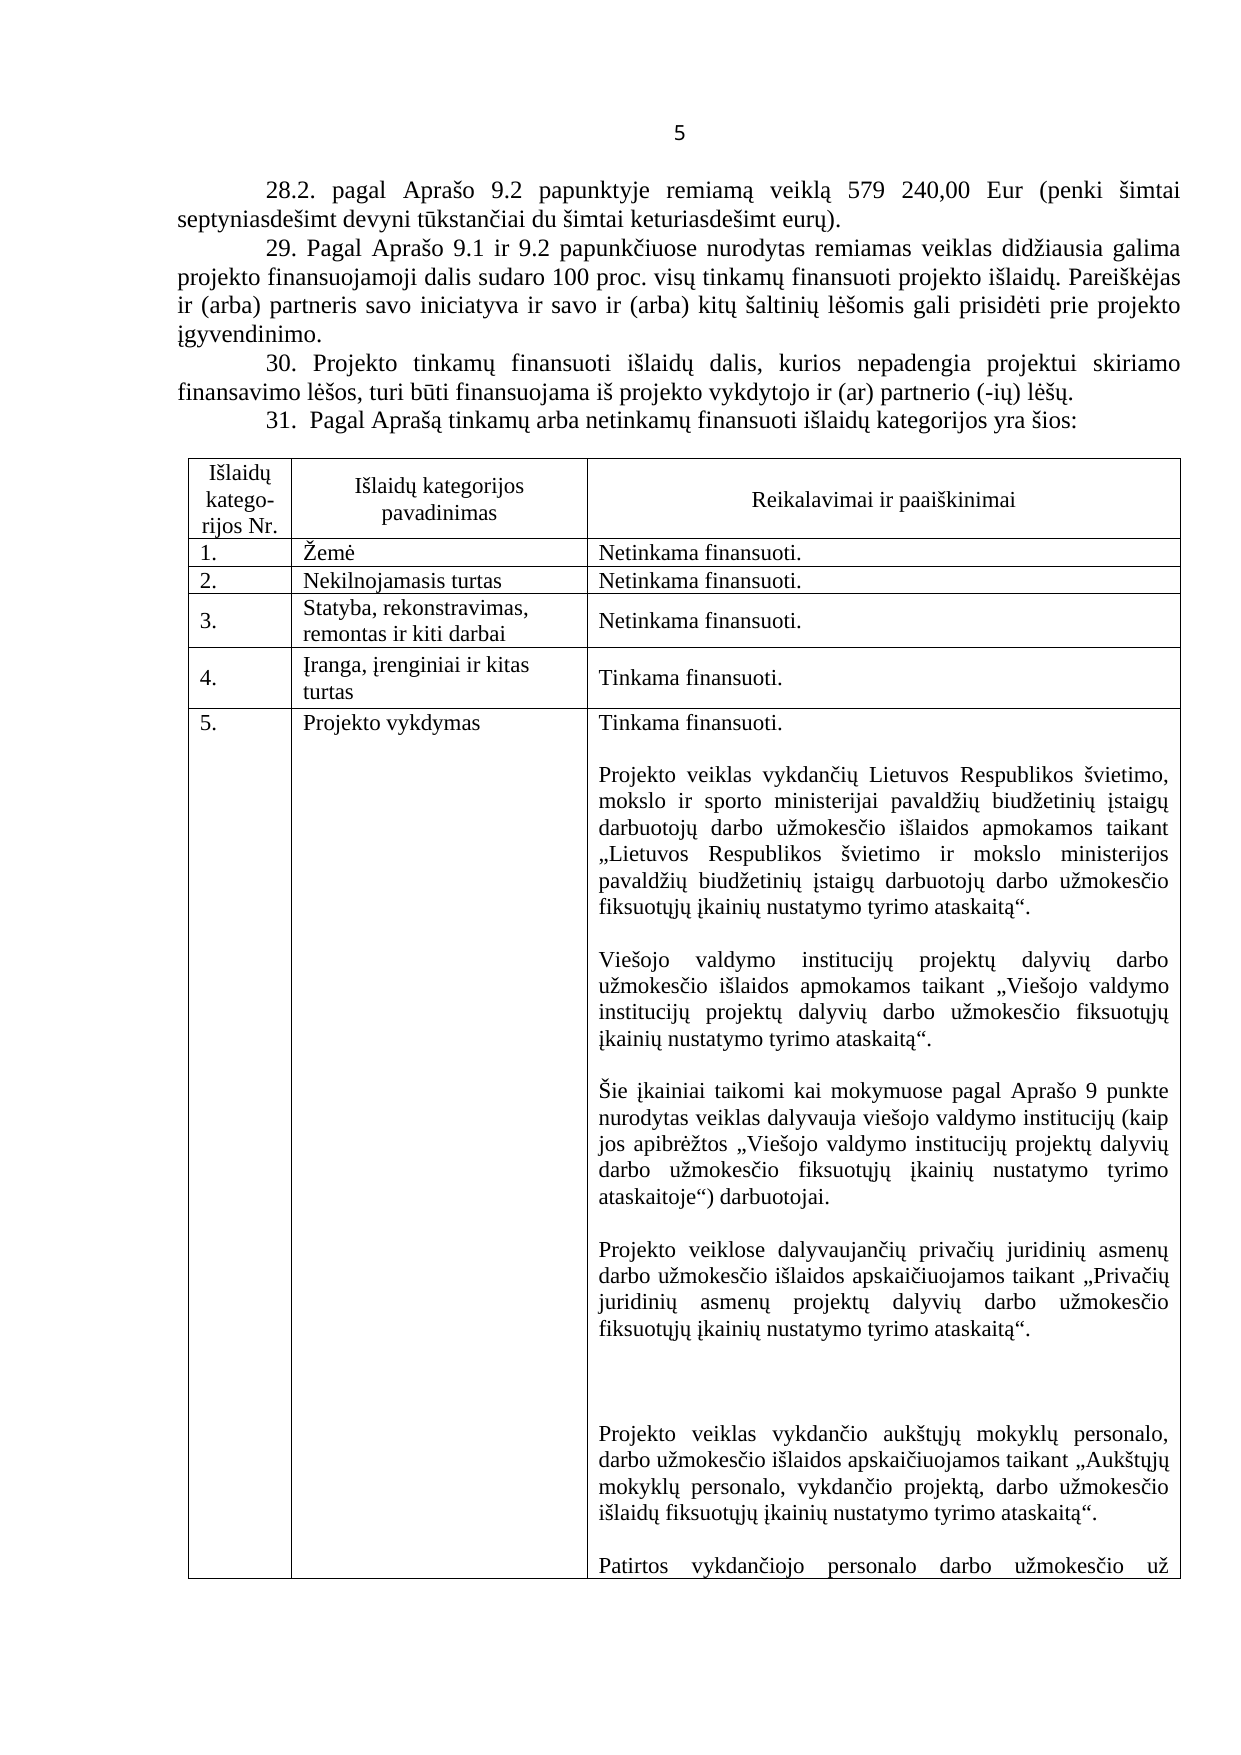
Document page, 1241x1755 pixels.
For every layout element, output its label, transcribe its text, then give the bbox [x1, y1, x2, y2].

table_cell Netinkama finansuoti. [588, 594, 1180, 647]
table_header Išlaidų kategorijos pavadinimas [292, 459, 587, 538]
table_cell Įranga, įrenginiai ir kitas turtas [292, 648, 587, 707]
table_cell 4. [189, 648, 291, 707]
text 30. Projekto tinkamų finansuoti išlaidų dalis, kurios nepadengia projektui skiriamo finansavimo lėšos, turi būti finansuojama iš projekto vykdytojo ir (ar) partnerio (-ių) lėšų. [177, 348, 1182, 405]
table_cell 5. [189, 709, 291, 1578]
table_cell Tinkama finansuoti. [588, 648, 1180, 707]
table_cell Netinkama finansuoti. [588, 567, 1180, 593]
table_cell Nekilnojamasis turtas [292, 567, 587, 593]
table_cell Projekto vykdymas [292, 709, 587, 1578]
text 28.2. pagal Aprašo 9.2 papunktyje remiamą veiklą 579 240,00 Eur (penki šimtai septyniasdešimt devyni tūkstančiai du šimtai keturiasdešimt eurų). [177, 175, 1182, 233]
table_cell 2. [189, 567, 291, 593]
table_header Išlaidų katego-rijos Nr. [189, 459, 291, 538]
table_cell Netinkama finansuoti. [588, 539, 1180, 566]
table_cell 1. [189, 539, 291, 566]
text 29. Pagal Aprašo 9.1 ir 9.2 papunkčiuose nurodytas remiamas veiklas didžiausia galima projekto finansuojamoji dalis sudaro 100 proc. visų tinkamų finansuoti projekto išlaidų. Pareiškėjas ir (arba) partneris savo iniciatyva ir savo ir (arba) kitų šaltinių lėšomis gali prisidėti prie projekto įgyvendinimo. [177, 233, 1182, 348]
table_cell Žemė [292, 539, 587, 566]
table_cell Tinkama finansuoti. Projekto veiklas vykdančių Lietuvos Respublikos švietimo, mokslo ir sporto ministerijai pavaldžių biudžetinių įstaigų darbuotojų darbo užmokesčio išlaidos apmokamos taikant „Lietuvos Respublikos švietimo ir mokslo ministerijos pavaldžių biudžetinių įstaigų darbuotojų darbo užmokesčio fiksuotųjų įkainių nustatymo tyrimo ataskaitą“. Viešojo valdymo institucijų projektų dalyvių darbo užmokesčio išlaidos apmokamos taikant „Viešojo valdymo institucijų projektų dalyvių darbo užmokesčio fiksuotųjų įkainių nustatymo tyrimo ataskaitą“. Šie įkainiai taikomi kai mokymuose pagal Aprašo 9 punkte nurodytas veiklas dalyvauja viešojo valdymo institucijų (kaip jos apibrėžtos „Viešojo valdymo institucijų projektų dalyvių darbo užmokesčio fiksuotųjų įkainių nustatymo tyrimo ataskaitoje“) darbuotojai. Projekto veiklose dalyvaujančių privačių juridinių asmenų darbo užmokesčio išlaidos apskaičiuojamos taikant „Privačių juridinių asmenų projektų dalyvių darbo užmokesčio fiksuotųjų įkainių nustatymo tyrimo ataskaitą“. Projekto veiklas vykdančio aukštųjų mokyklų personalo, darbo užmokesčio išlaidos apskaičiuojamos taikant „Aukštųjų mokyklų personalo, vykdančio projektą, darbo užmokesčio išlaidų fiksuotųjų įkainių nustatymo tyrimo ataskaitą“. Patirtos vykdančiojo personalo darbo užmokesčio už [588, 709, 1180, 1578]
table_cell 3. [189, 594, 291, 647]
table_header Reikalavimai ir paaiškinimai [588, 459, 1180, 538]
text 31. Pagal Aprašą tinkamų arba netinkamų finansuoti išlaidų kategorijos yra šios: [177, 405, 1182, 434]
table_cell Statyba, rekonstravimas, remontas ir kiti darbai [292, 594, 587, 647]
